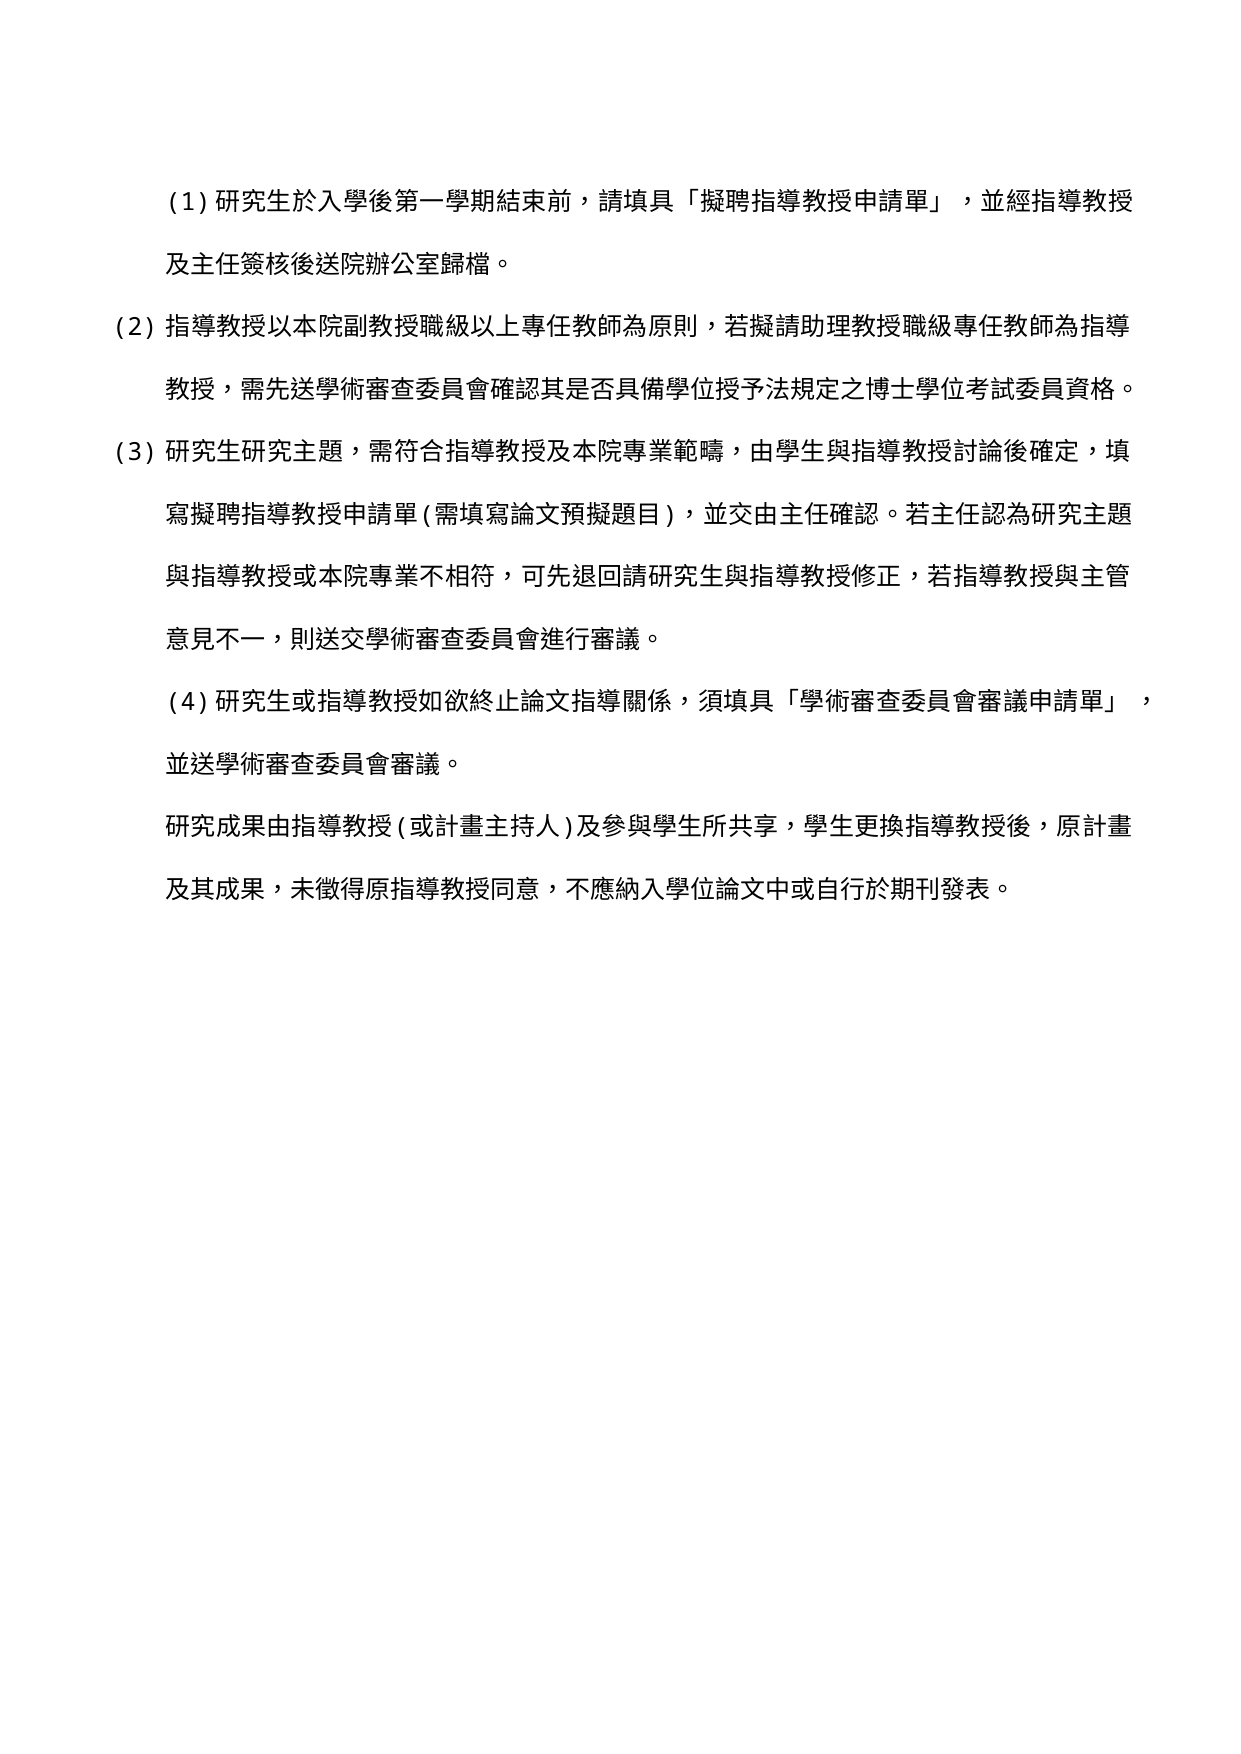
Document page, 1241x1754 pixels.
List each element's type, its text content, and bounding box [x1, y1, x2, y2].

text 研究成果由指導教授(或計畫主持人)及參與學生所共享，學生更換指導教授後，原計畫及其成果，未徵得原指導教授同意，不應納入學位論文中或自行於期刊發表。 [165, 783, 1134, 908]
list 研究生於入學後第一學期結束前，請填具「擬聘指導教授申請單」，並經指導教授及主任簽核後送院辦公室歸檔。 [165, 158, 1134, 283]
list 指導教授以本院副教授職級以上專任教師為原則，若擬請助理教授職級專任教師為指導教授，需先送學術審查委員會確認其是否具備學位授予法規定之博士學位考試委員資格。 [112, 283, 1134, 408]
list 研究生研究主題，需符合指導教授及本院專業範疇，由學生與指導教授討論後確定，填寫擬聘指導教授申請單(需填寫論文預擬題目)，並交由主任確認。若主任認為研究主題與指導教授或本院專業不相符，可先退回請研究生與指導教授修正，若指導教授與主管意見不一，則送交學術審查委員會進行審議。 [112, 408, 1134, 658]
list 研究生或指導教授如欲終止論文指導關係，須填具「學術審查委員會審議申請單」，並送學術審查委員會審議。 [165, 658, 1134, 783]
